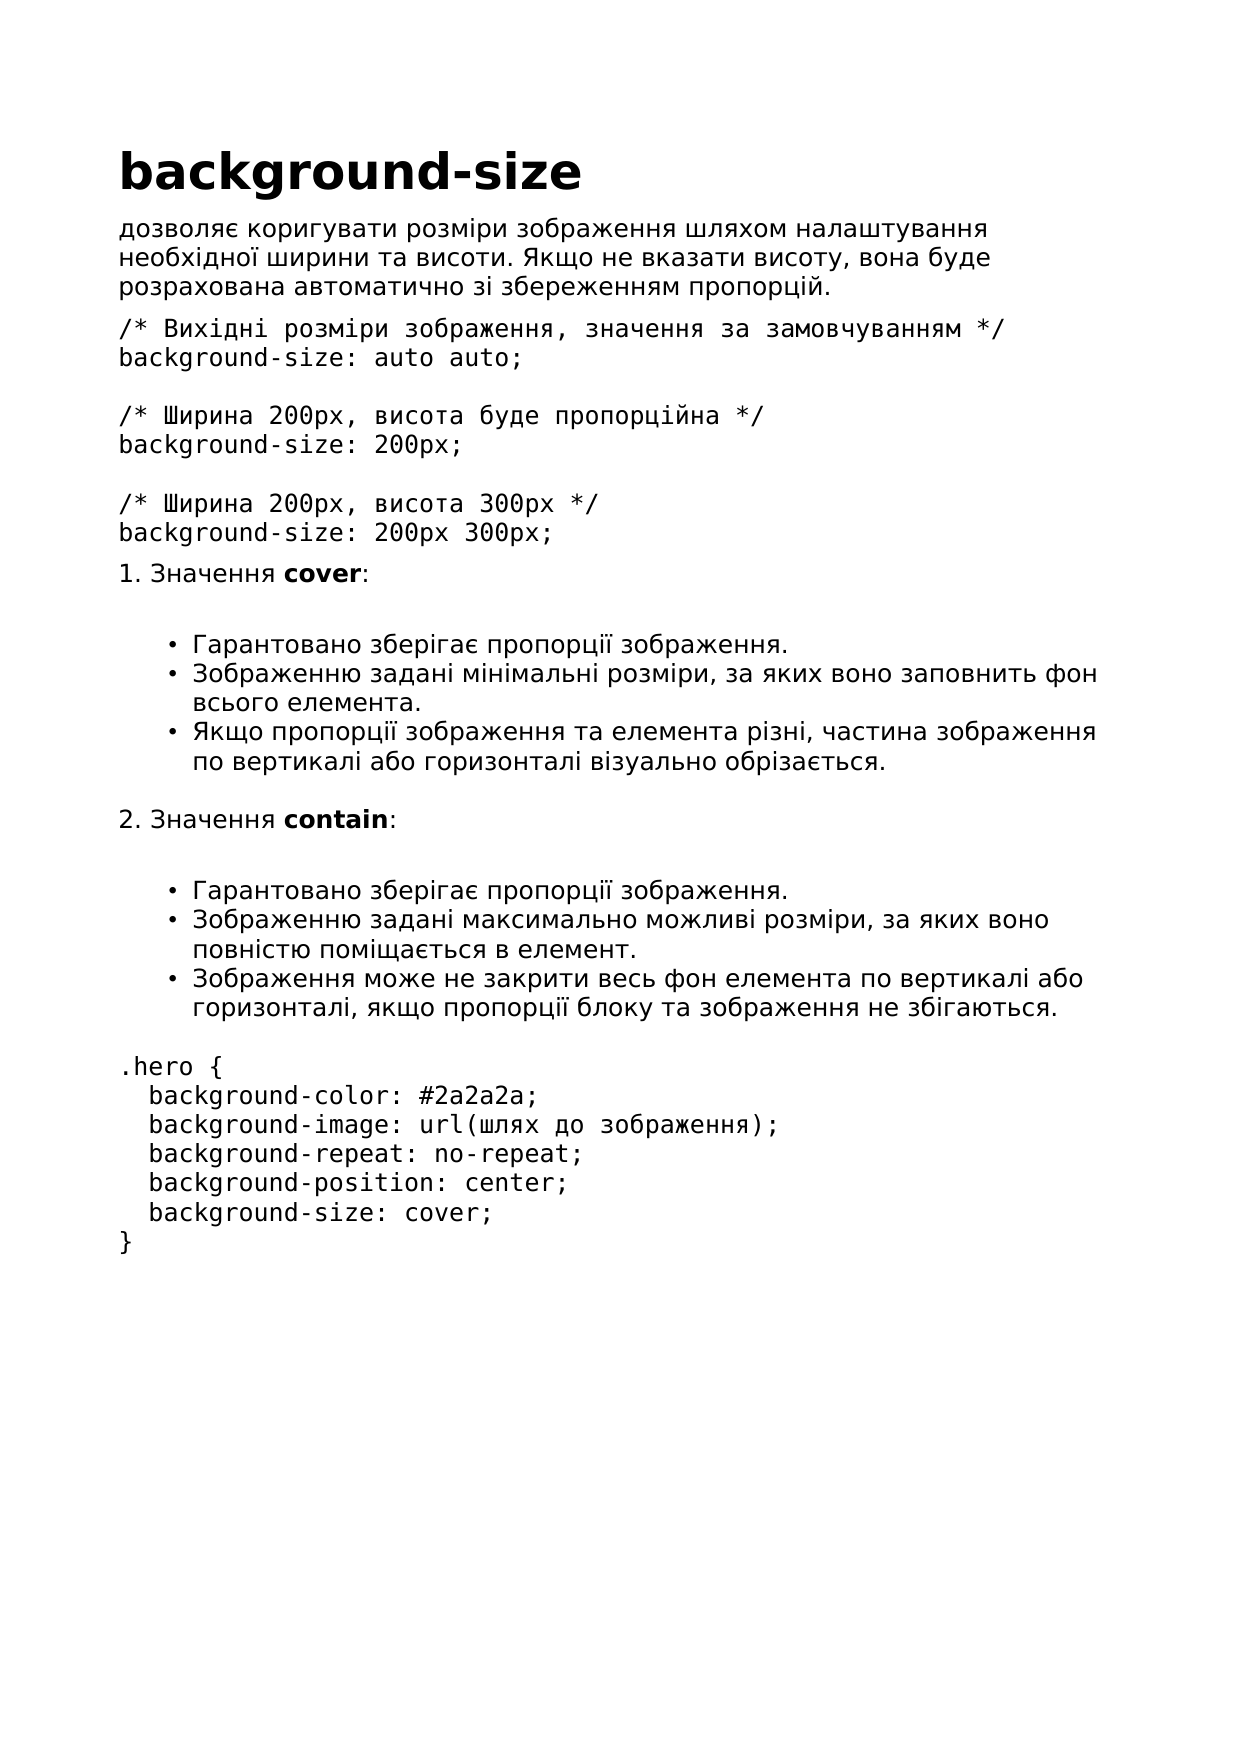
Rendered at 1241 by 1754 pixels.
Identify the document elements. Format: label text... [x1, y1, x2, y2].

text дозволяє коригувати розміри зображення шляхом налаштування необхідної ширини та висоти. Якщо не вказати висоту, вона буде розрахована автоматично зі збереженням пропорцій. [118, 214, 1122, 301]
list Гарантовано зберігає пропорції зображення. [177, 877, 1122, 906]
list Гарантовано зберігає пропорції зображення. [177, 630, 1122, 659]
subtitle background-size [118, 143, 1122, 201]
text .hero { background-color: #2a2a2a; background-image: url(шлях до зображення); background-repeat: no-repeat; background-position: center; background-size: cover; } [118, 1052, 1122, 1256]
list Зображення може не закрити весь фон елемента по вертикалі або горизонталі, якщо пропорції блоку та зображення не збігаються. [177, 964, 1122, 1022]
text 1. Значення cover: [118, 559, 1122, 588]
list Якщо пропорції зображення та елемента різні, частина зображення по вертикалі або горизонталі візуально обрізається. [177, 718, 1122, 776]
list Зображенню задані мінімальні розміри, за яких воно заповнить фон всього елемента. [177, 659, 1122, 718]
text /* Вихідні розміри зображення, значення за замовчуванням */ background-size: auto auto; /* Ширина 200px, висота буде пропорційна */ background-size: 200px; /* Ширина 200px, висота 300px */ background-size: 200px 300px; [118, 314, 1122, 547]
list Зображенню задані максимально можливі розміри, за яких воно повністю поміщається в елемент. [177, 906, 1122, 964]
text 2. Значення contain: [118, 805, 1122, 834]
